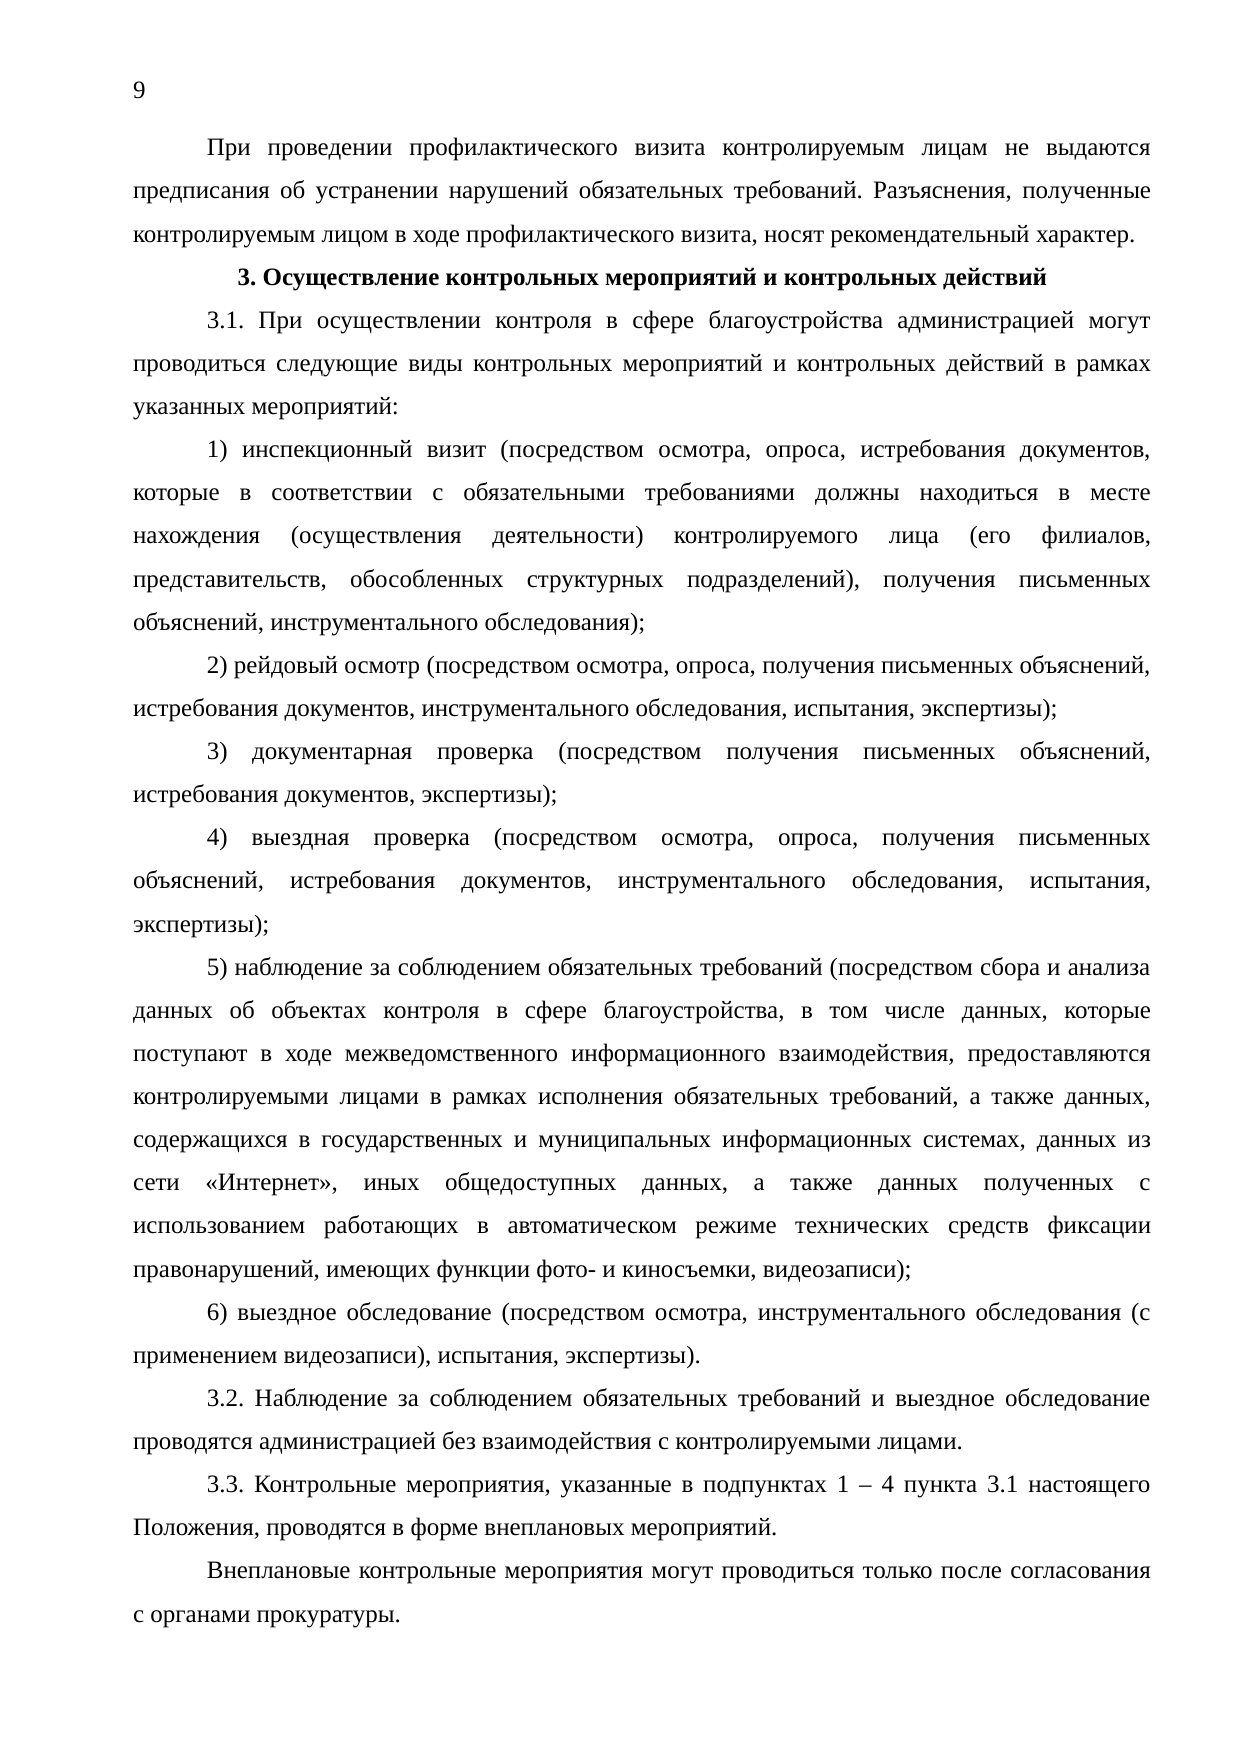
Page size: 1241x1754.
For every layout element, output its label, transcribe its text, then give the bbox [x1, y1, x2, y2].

text Внеплановые контрольные мероприятия могут проводиться только после согласования с органами прокуратуры. [133, 1556, 1152, 1627]
text При проведении профилактического визита контролируемым лицам не выдаются предписания об устранении нарушений обязательных требований. Разъяснения, полученные контролируемым лицом в ходе профилактического визита, носят рекомендательный характер. [133, 132, 1152, 247]
text 6) выездное обследование (посредством осмотра, инструментального обследования (с применением видеозаписи), испытания, экспертизы). [133, 1297, 1152, 1369]
text 3.1. При осуществлении контроля в сфере благоустройства администрацией могут проводиться следующие виды контрольных мероприятий и контрольных действий в рамках указанных мероприятий: [133, 305, 1152, 420]
text 3.2. Наблюдение за соблюдением обязательных требований и выездное обследование проводятся администрацией без взаимодействия с контролируемыми лицами. [133, 1383, 1152, 1455]
text 3. Осуществление контрольных мероприятий и контрольных действий [133, 262, 1152, 291]
text 3) документарная проверка (посредством получения письменных объяснений, истребования документов, экспертизы); [133, 736, 1152, 808]
text 1) инспекционный визит (посредством осмотра, опроса, истребования документов, которые в соответствии с обязательными требованиями должны находиться в месте нахождения (осуществления деятельности) контролируемого лица (его филиалов, представительств, обособленных структурных подразделений), получения письменных объяснений, инструментального обследования); [133, 434, 1152, 636]
text 3.3. Контрольные мероприятия, указанные в подпунктах 1 – 4 пункта 3.1 настоящего Положения, проводятся в форме внеплановых мероприятий. [133, 1469, 1152, 1541]
text 4) выездная проверка (посредством осмотра, опроса, получения письменных объяснений, истребования документов, инструментального обследования, испытания, экспертизы); [133, 822, 1152, 937]
text 2) рейдовый осмотр (посредством осмотра, опроса, получения письменных объяснений, истребования документов, инструментального обследования, испытания, экспертизы); [133, 650, 1152, 722]
text 5) наблюдение за соблюдением обязательных требований (посредством сбора и анализа данных об объектах контроля в сфере благоустройства, в том числе данных, которые поступают в ходе межведомственного информационного взаимодействия, предоставляются контролируемыми лицами в рамках исполнения обязательных требований, а также данных, содержащихся в государственных и муниципальных информационных системах, данных из сети «Интернет», иных общедоступных данных, а также данных полученных с использованием работающих в автоматическом режиме технических средств фиксации правонарушений, имеющих функции фото- и киносъемки, видеозаписи); [133, 952, 1152, 1282]
